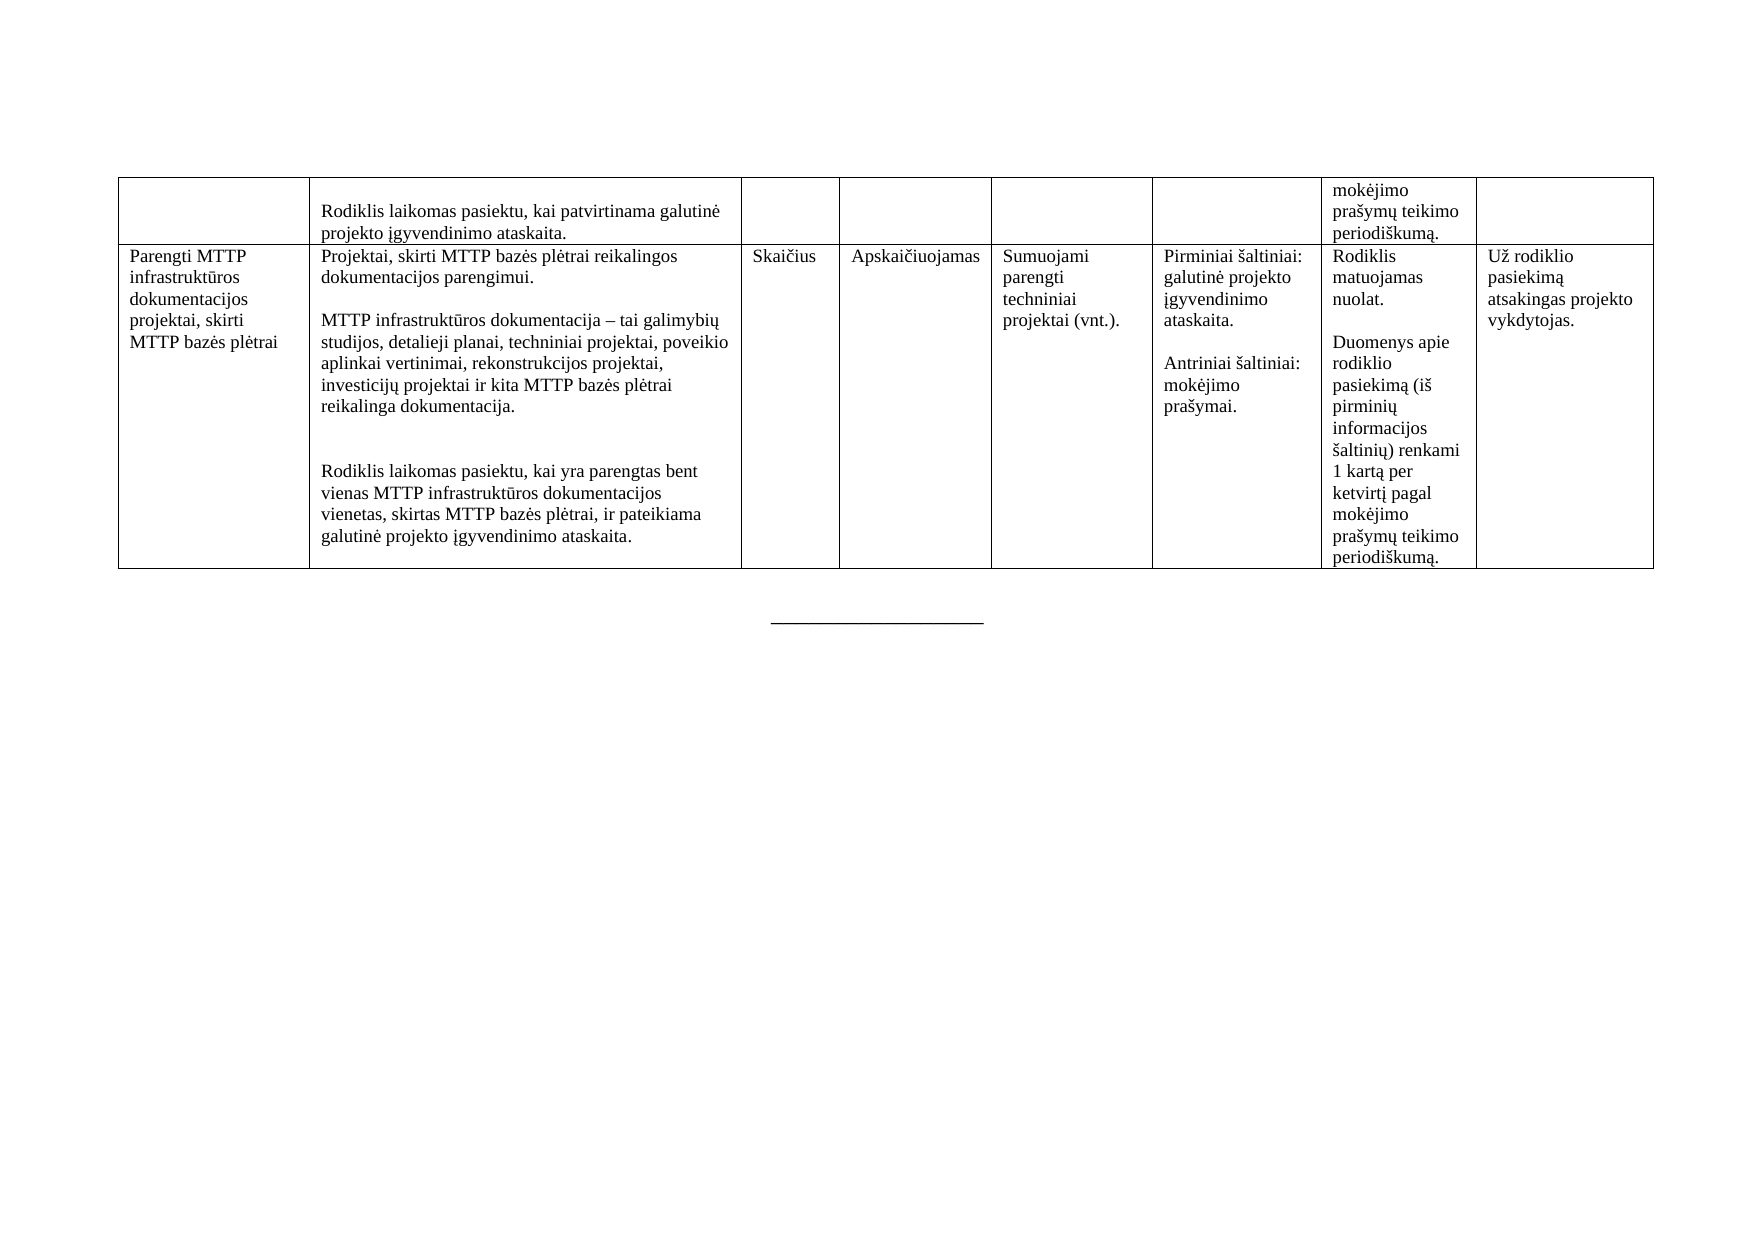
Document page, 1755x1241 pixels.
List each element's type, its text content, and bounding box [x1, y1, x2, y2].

table_cell [840, 178, 991, 243]
table_cell [1153, 178, 1321, 243]
table_cell Projektai, skirti MTTP bazės plėtrai reikalingos dokumentacijos parengimui. MTTP infrastruktūros dokumentacija – tai galimybių studijos, detalieji planai, techniniai projektai, poveikio aplinkai vertinimai, rekonstrukcijos projektai, investicijų projektai ir kita MTTP bazės plėtrai reikalinga dokumentacija. Rodiklis laikomas pasiektu, kai yra parengtas bent vienas MTTP infrastruktūros dokumentacijos vienetas, skirtas MTTP bazės plėtrai, ir pateikiama galutinė projekto įgyvendinimo ataskaita. [310, 245, 741, 568]
table_cell [119, 178, 309, 243]
table_cell Apskaičiuojamas [840, 245, 991, 568]
table_cell Rodiklis laikomas pasiektu, kai patvirtinama galutinė projekto įgyvendinimo ataskaita. [310, 178, 741, 243]
table_cell Rodiklis matuojamas nuolat. Duomenys apie rodiklio pasiekimą (iš pirminių informacijos šaltinių) renkami 1 kartą per ketvirtį pagal mokėjimo prašymų teikimo periodiškumą. [1322, 245, 1476, 568]
table_cell Skaičius [742, 245, 839, 568]
table_cell [742, 178, 839, 243]
table_cell Sumuojami parengti techniniai projektai (vnt.). [992, 245, 1152, 568]
text _________________ [118, 598, 1636, 626]
table_cell Už rodiklio pasiekimą atsakingas projekto vykdytojas. [1477, 245, 1653, 568]
table_cell mokėjimo prašymų teikimo periodiškumą. [1322, 178, 1476, 243]
table_cell Parengti MTTP infrastruktūros dokumentacijos projektai, skirti MTTP bazės plėtrai [119, 245, 309, 568]
table_cell Pirminiai šaltiniai: galutinė projekto įgyvendinimo ataskaita. Antriniai šaltiniai: mokėjimo prašymai. [1153, 245, 1321, 568]
table_cell [992, 178, 1152, 243]
table_cell [1477, 178, 1653, 243]
